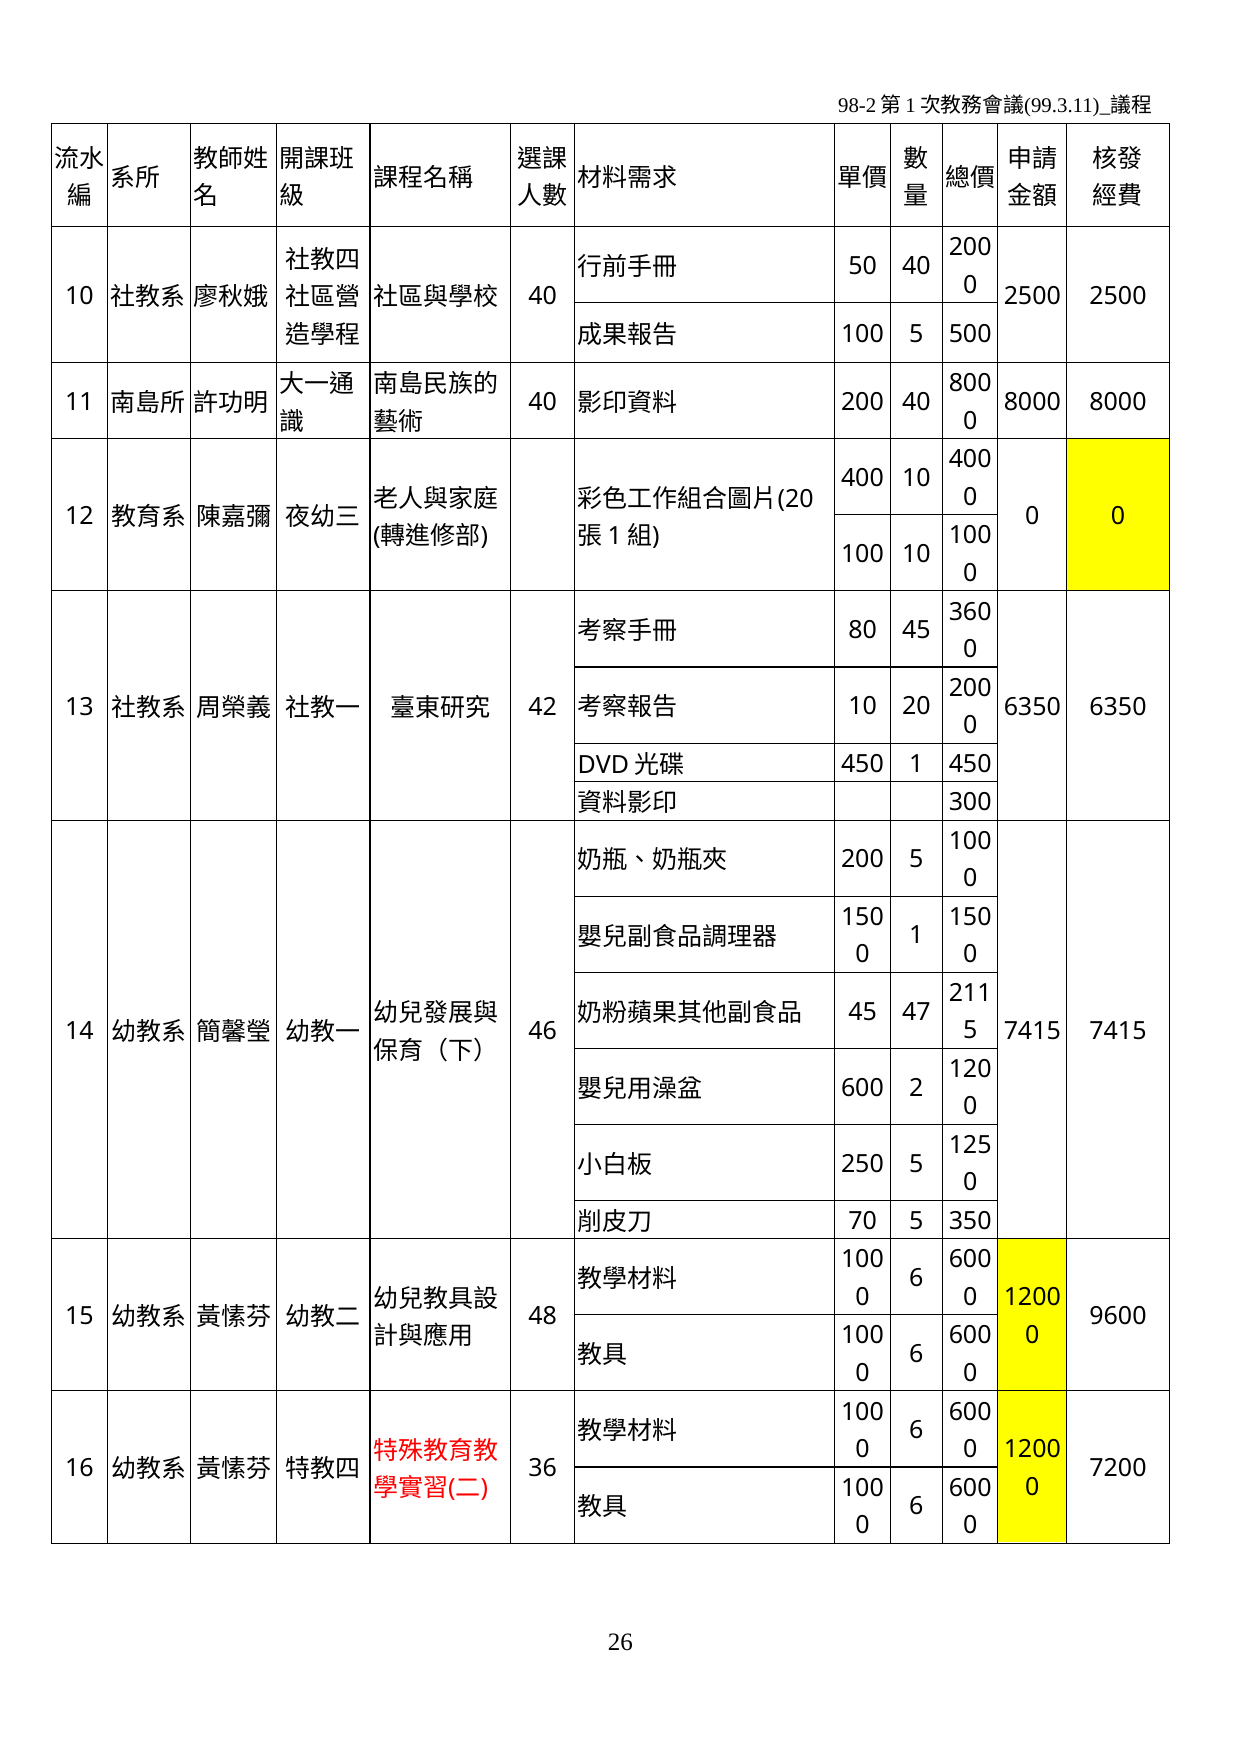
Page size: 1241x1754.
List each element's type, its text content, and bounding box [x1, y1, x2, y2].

table_cell 2115 [943, 973, 997, 1048]
table_cell 嬰兒副食品調理器 [575, 897, 834, 972]
table_cell 幼教系 [108, 1391, 190, 1542]
table_cell 嬰兒用澡盆 [575, 1049, 834, 1124]
table_cell 南島民族的藝術 [371, 363, 510, 438]
table_cell 臺東研究 [371, 591, 510, 819]
table_cell 300 [943, 782, 997, 819]
table_cell 20 [891, 668, 942, 742]
table_cell 5 [891, 303, 942, 362]
table_cell 6000 [943, 1315, 997, 1390]
table_cell 8000 [1067, 363, 1169, 438]
table_header 申請 金額 [998, 124, 1066, 226]
table_cell 2500 [1067, 227, 1169, 362]
table_cell 2000 [943, 668, 997, 742]
table_cell 0 [998, 439, 1066, 590]
table_cell 8000 [998, 363, 1066, 438]
table_cell 南島所 [108, 363, 190, 438]
table_cell 200 [835, 821, 890, 896]
table_cell 3600 [943, 591, 997, 666]
table_cell [891, 782, 942, 819]
table_cell 許功明 [191, 363, 276, 438]
table_cell 奶瓶、奶瓶夾 [575, 821, 834, 896]
table_cell 47 [891, 973, 942, 1048]
table_cell 7415 [998, 821, 1066, 1238]
table_cell 40 [511, 227, 574, 362]
table_cell 周榮義 [191, 591, 276, 819]
table_header 選課人數 [511, 124, 574, 226]
table_cell 16 [52, 1391, 107, 1542]
table_cell 1000 [943, 821, 997, 896]
table_cell 1000 [835, 1391, 890, 1466]
table_cell 42 [511, 591, 574, 819]
table_cell 4000 [943, 439, 997, 514]
table_cell 1 [891, 897, 942, 972]
table_cell 6000 [943, 1468, 997, 1542]
table_cell 40 [891, 227, 942, 302]
table_cell [511, 439, 574, 590]
table_header 材料需求 [575, 124, 834, 226]
table_cell 9600 [1067, 1239, 1169, 1390]
table_cell 500 [943, 303, 997, 362]
table_cell 社區與學校 [371, 227, 510, 362]
table_cell 6 [891, 1315, 942, 1390]
table_cell 6350 [1067, 591, 1169, 819]
table_cell 7200 [1067, 1391, 1169, 1542]
table_cell 10 [52, 227, 107, 362]
table_cell 200 [835, 363, 890, 438]
table_cell 5 [891, 1125, 942, 1200]
table_cell 36 [511, 1391, 574, 1542]
table_cell 幼教一 [277, 821, 369, 1238]
table_cell 幼教系 [108, 1239, 190, 1390]
table_cell 400 [835, 439, 890, 514]
table_cell 6350 [998, 591, 1066, 819]
table_cell 10 [835, 668, 890, 742]
table_cell 1000 [835, 1468, 890, 1542]
table_cell 社教四 社區營造學程 [277, 227, 369, 362]
table_cell 廖秋娥 [191, 227, 276, 362]
table_cell 1500 [835, 897, 890, 972]
table_cell 社教系 [108, 227, 190, 362]
table_cell 奶粉蘋果其他副食品 [575, 973, 834, 1048]
table_cell 簡馨瑩 [191, 821, 276, 1238]
table_cell 15 [52, 1239, 107, 1390]
table_cell 2500 [998, 227, 1066, 362]
table_cell 250 [835, 1125, 890, 1200]
table_cell 40 [511, 363, 574, 438]
table_cell 黃愫芬 [191, 1391, 276, 1542]
table_cell 450 [943, 744, 997, 781]
table_cell 教具 [575, 1468, 834, 1542]
table_cell DVD光碟 [575, 744, 834, 781]
table_cell 影印資料 [575, 363, 834, 438]
table_cell 5 [891, 1201, 942, 1238]
table_header 開課班級 [277, 124, 369, 226]
table_cell 10 [891, 515, 942, 590]
table_cell 社教系 [108, 591, 190, 819]
table_header 教師姓名 [191, 124, 276, 226]
table_cell 450 [835, 744, 890, 781]
table_cell 12000 [998, 1391, 1066, 1542]
table_cell 社教一 [277, 591, 369, 819]
table_cell 12000 [998, 1239, 1066, 1390]
table_cell 7415 [1067, 821, 1169, 1238]
table_cell 11 [52, 363, 107, 438]
table_cell 1000 [943, 515, 997, 590]
table_cell 100 [835, 303, 890, 362]
table_cell 削皮刀 [575, 1201, 834, 1238]
table_cell 6000 [943, 1239, 997, 1314]
table_header 總價 [943, 124, 997, 226]
table_cell 13 [52, 591, 107, 819]
table_cell 6000 [943, 1391, 997, 1466]
table_cell 教育系 [108, 439, 190, 590]
table_header 課程名稱 [371, 124, 510, 226]
table_cell 1000 [835, 1239, 890, 1314]
table_cell 考察手冊 [575, 591, 834, 666]
table_header 數量 [891, 124, 942, 226]
table_cell 幼兒發展與保育（下） [371, 821, 510, 1238]
table_cell 小白板 [575, 1125, 834, 1200]
table_cell 考察報告 [575, 668, 834, 742]
table_cell 8000 [943, 363, 997, 438]
table_cell 夜幼三 [277, 439, 369, 590]
table_cell 1 [891, 744, 942, 781]
table_cell [835, 782, 890, 819]
table_header 核發 經費 [1067, 124, 1169, 226]
table_cell 70 [835, 1201, 890, 1238]
table_cell 2000 [943, 227, 997, 302]
table_cell 100 [835, 515, 890, 590]
table_cell 10 [891, 439, 942, 514]
table_header 系所 [108, 124, 190, 226]
table_cell 陳嘉彌 [191, 439, 276, 590]
table_cell 5 [891, 821, 942, 896]
table_cell 幼教系 [108, 821, 190, 1238]
table_cell 教學材料 [575, 1391, 834, 1466]
table_cell 6 [891, 1391, 942, 1466]
table_cell 80 [835, 591, 890, 666]
table_cell 46 [511, 821, 574, 1238]
table_cell 0 [1067, 439, 1169, 590]
table_cell 1000 [835, 1315, 890, 1390]
table_cell 老人與家庭 (轉進修部) [371, 439, 510, 590]
table_cell 幼教二 [277, 1239, 369, 1390]
table_cell 教具 [575, 1315, 834, 1390]
table_cell 大一通識 [277, 363, 369, 438]
table_cell 行前手冊 [575, 227, 834, 302]
table_cell 45 [835, 973, 890, 1048]
table_cell 14 [52, 821, 107, 1238]
table_cell 教學材料 [575, 1239, 834, 1314]
table_cell 特教四 [277, 1391, 369, 1542]
table_cell 48 [511, 1239, 574, 1390]
table_cell 50 [835, 227, 890, 302]
table_cell 幼兒教具設計與應用 [371, 1239, 510, 1390]
table_cell 1200 [943, 1049, 997, 1124]
table_cell 黃愫芬 [191, 1239, 276, 1390]
table_cell 資料影印 [575, 782, 834, 819]
table_cell 特殊教育教學實習(二) [371, 1391, 510, 1542]
table_cell 12 [52, 439, 107, 590]
table_cell 1500 [943, 897, 997, 972]
table_header 單價 [835, 124, 890, 226]
table_cell 350 [943, 1201, 997, 1238]
table_cell 40 [891, 363, 942, 438]
table_cell 45 [891, 591, 942, 666]
table_cell 1250 [943, 1125, 997, 1200]
table_cell 成果報告 [575, 303, 834, 362]
table_cell 彩色工作組合圖片(20張1組) [575, 439, 834, 590]
table_cell 2 [891, 1049, 942, 1124]
table_cell 6 [891, 1468, 942, 1542]
table_cell 600 [835, 1049, 890, 1124]
table_cell 6 [891, 1239, 942, 1314]
table_header 流水編 [52, 124, 107, 226]
